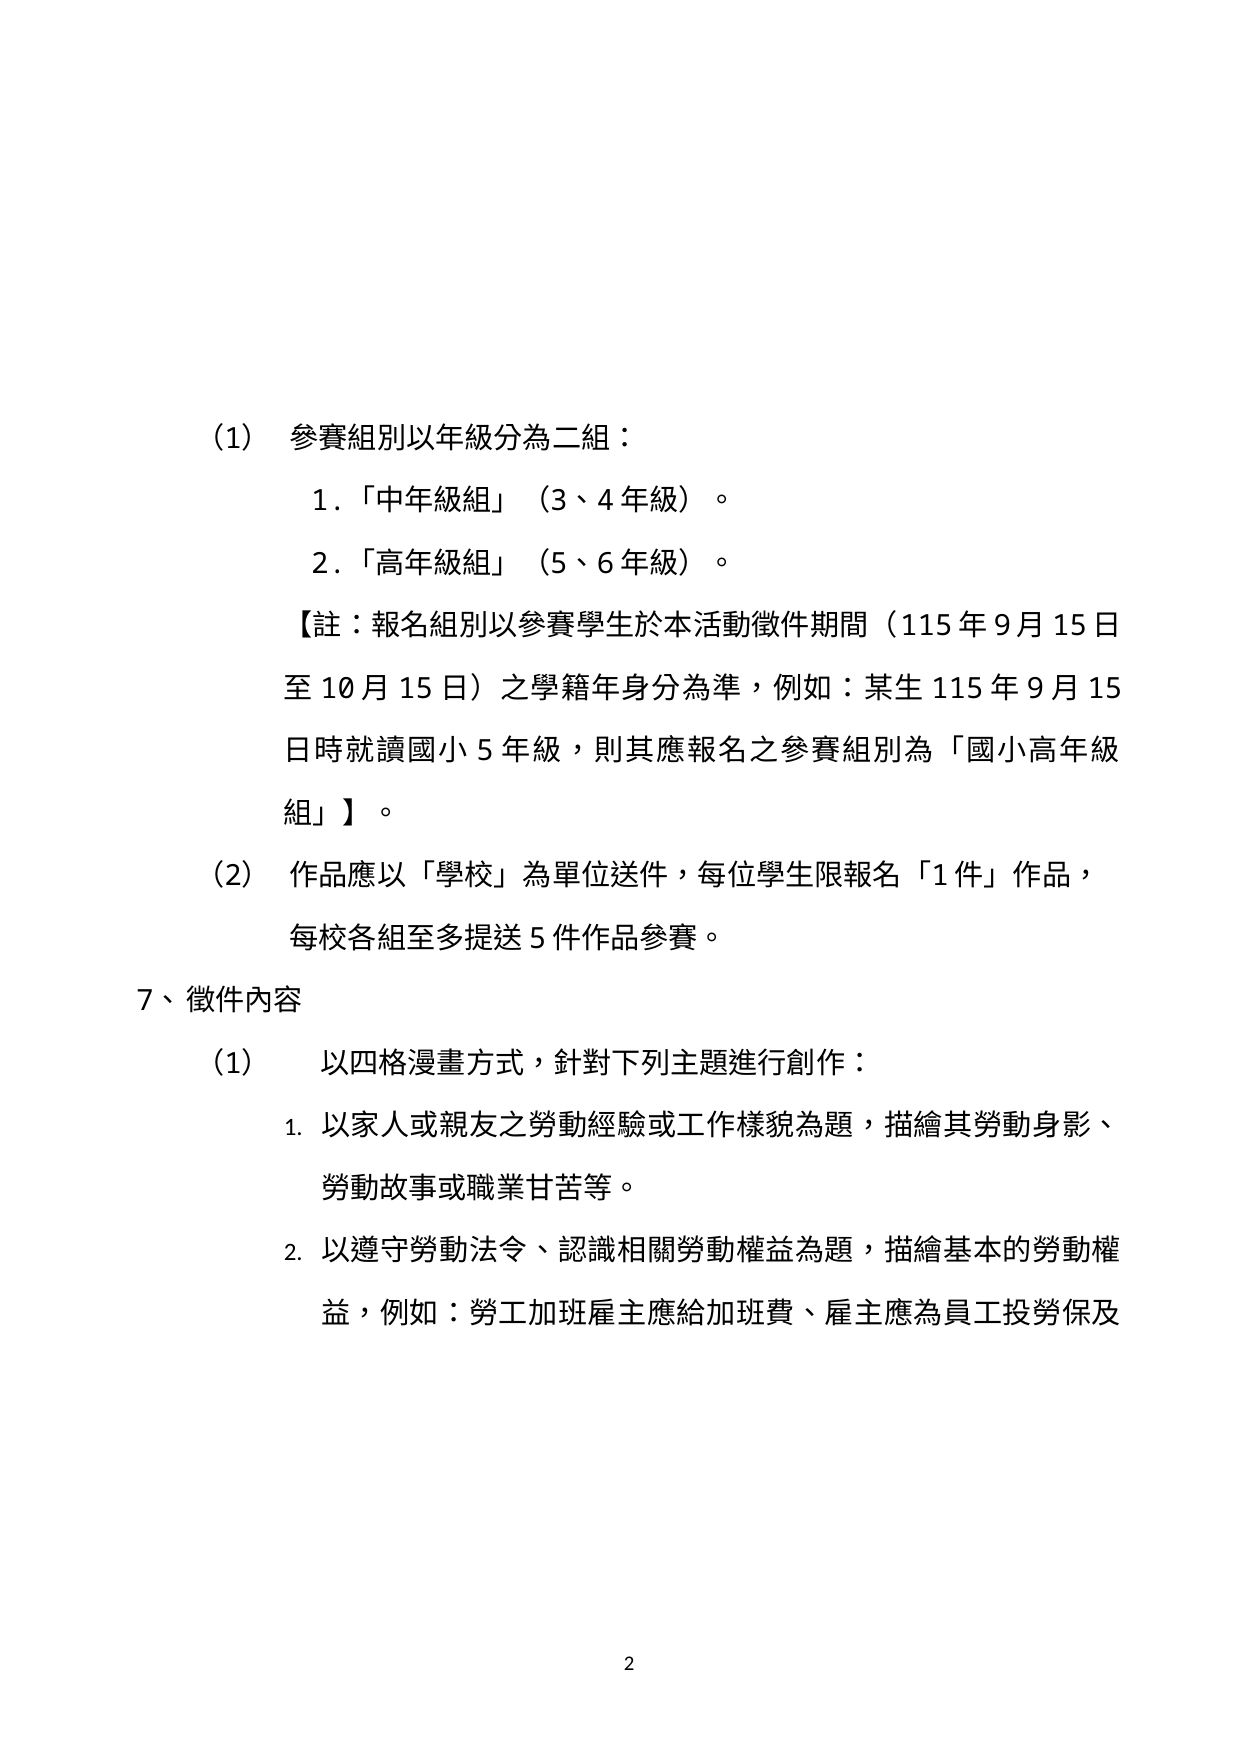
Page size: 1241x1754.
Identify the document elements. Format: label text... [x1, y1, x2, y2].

list 以家人或親友之勞動經驗或工作樣貌為題，描繪其勞動身影、勞動故事或職業甘苦等。 [283, 1081, 1122, 1206]
text 1.「中年級組」（3、4年級）。 [261, 456, 1122, 519]
list 參賽組別以年級分為二組： [195, 394, 1122, 456]
text 【註：報名組別以參賽學生於本活動徵件期間（115年9月15日至10月15日）之學籍年身分為準，例如：某生115年9月15日時就讀國小5年級，則其應報名之參賽組別為「國小高年級組」】。 [283, 581, 1122, 831]
list 徵件內容 [136, 956, 1122, 1019]
text 2.「高年級組」（5、6年級）。 [261, 519, 1122, 581]
list 作品應以「學校」為單位送件，每位學生限報名「1件」作品，每校各組至多提送5件作品參賽。 [195, 831, 1122, 956]
list 以四格漫畫方式，針對下列主題進行創作： [195, 1019, 1122, 1081]
list 以遵守勞動法令、認識相關勞動權益為題，描繪基本的勞動權益，例如：勞工加班雇主應給加班費、雇主應為員工投勞保及 [283, 1206, 1122, 1331]
